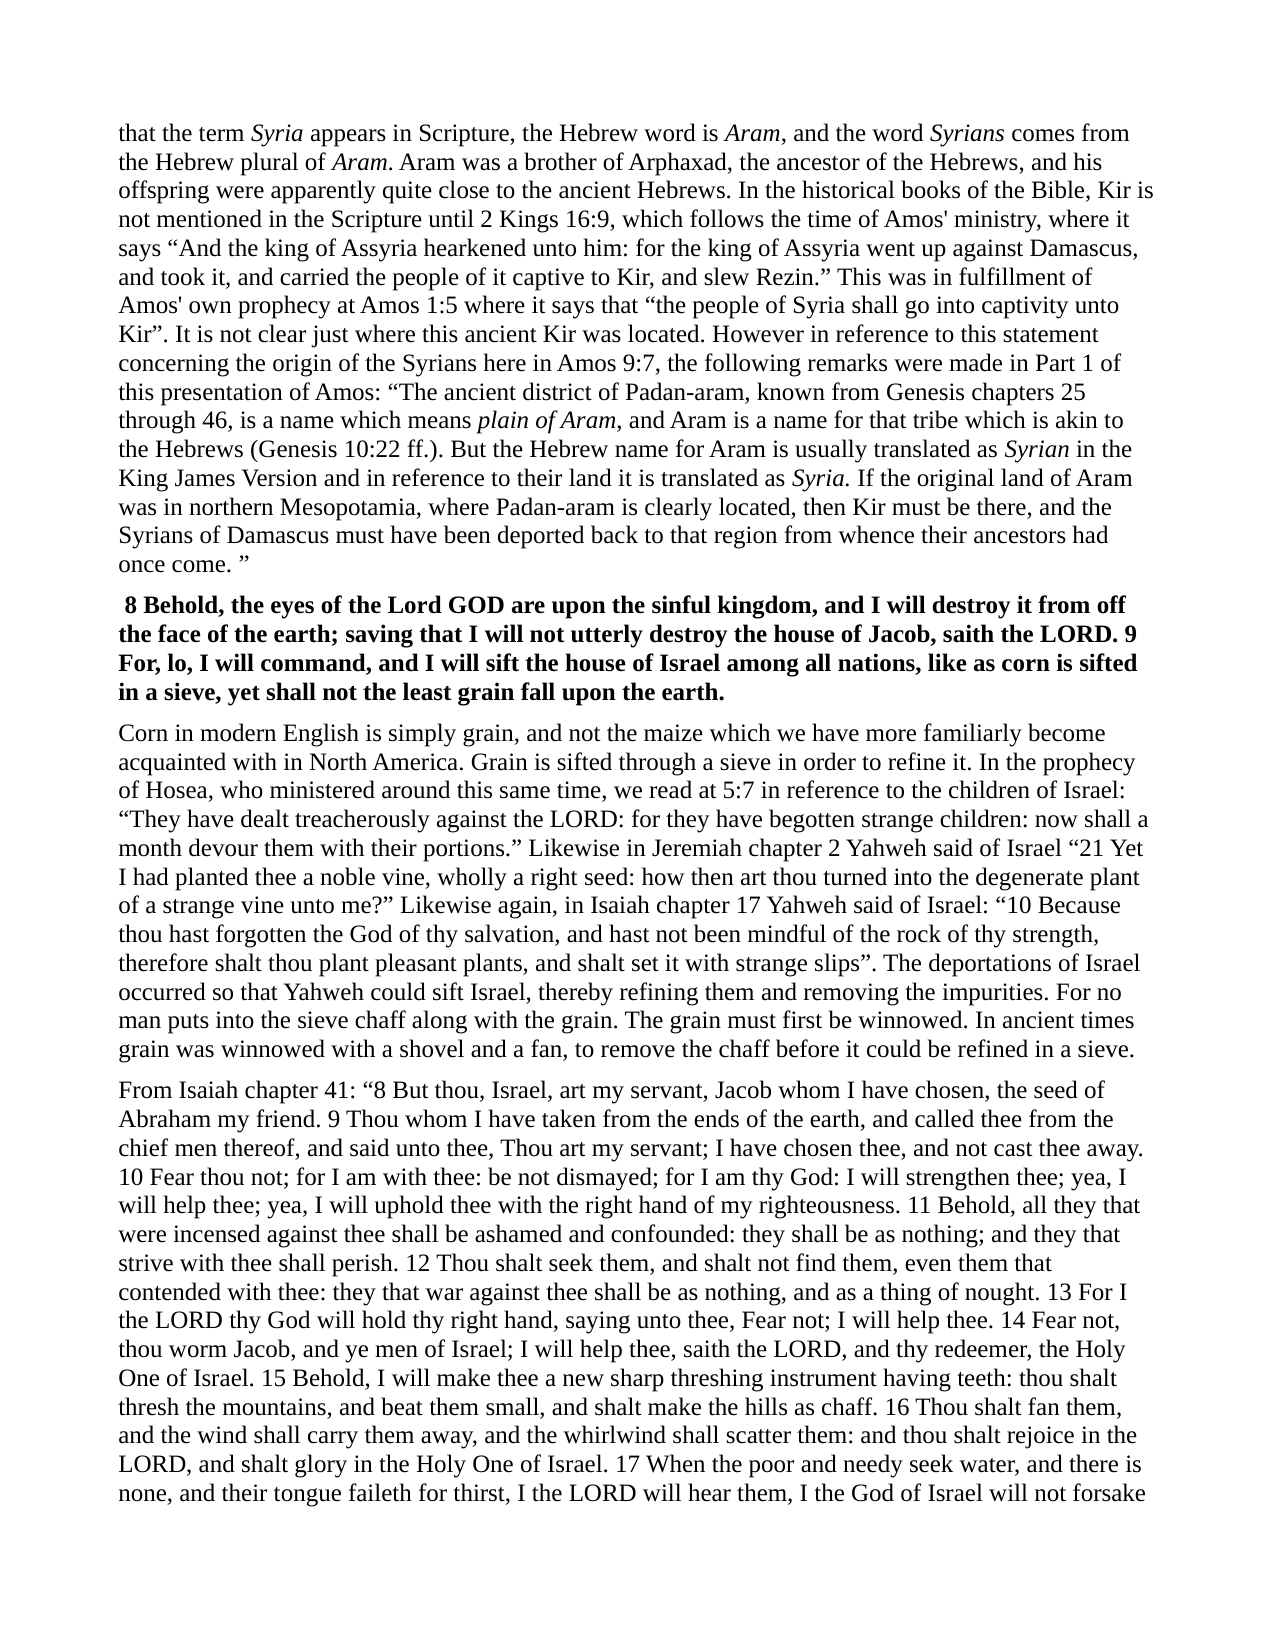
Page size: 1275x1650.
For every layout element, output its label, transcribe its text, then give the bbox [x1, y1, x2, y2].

text that the term Syria appears in Scripture, the Hebrew word is Aram, and the word Syrians comes from the Hebrew plural of Aram. Aram was a brother of Arphaxad, the ancestor of the Hebrews, and his offspring were apparently quite close to the ancient Hebrews. In the historical books of the Bible, Kir is not mentioned in the Scripture until 2 Kings 16:9, which follows the time of Amos' ministry, where it says “And the king of Assyria hearkened unto him: for the king of Assyria went up against Damascus, and took it, and carried the people of it captive to Kir, and slew Rezin.” This was in fulfillment of Amos' own prophecy at Amos 1:5 where it says that “the people of Syria shall go into captivity unto Kir”. It is not clear just where this ancient Kir was located. However in reference to this statement concerning the origin of the Syrians here in Amos 9:7, the following remarks were made in Part 1 of this presentation of Amos: “The ancient district of Padan-aram, known from Genesis chapters 25 through 46, is a name which means plain of Aram, and Aram is a name for that tribe which is akin to the Hebrews (Genesis 10:22 ff.). But the Hebrew name for Aram is usually translated as Syrian in the King James Version and in reference to their land it is translated as Syria. If the original land of Aram was in northern Mesopotamia, where Padan-aram is clearly located, then Kir must be there, and the Syrians of Damascus must have been deported back to that region from whence their ancestors had once come. ” [118, 118, 1157, 578]
text Corn in modern English is simply grain, and not the maize which we have more familiarly become acquainted with in North America. Grain is sifted through a sieve in order to refine it. In the prophecy of Hosea, who ministered around this same time, we read at 5:7 in reference to the children of Israel: “They have dealt treacherously against the LORD: for they have begotten strange children: now shall a month devour them with their portions.” Likewise in Jeremiah chapter 2 Yahweh said of Israel “21 Yet I had planted thee a noble vine, wholly a right seed: how then art thou turned into the degenerate plant of a strange vine unto me?” Likewise again, in Isaiah chapter 17 Yahweh said of Israel: “10 Because thou hast forgotten the God of thy salvation, and hast not been mindful of the rock of thy strength, therefore shalt thou plant pleasant plants, and shalt set it with strange slips”. The deportations of Israel occurred so that Yahweh could sift Israel, thereby refining them and removing the impurities. For no man puts into the sieve chaff along with the grain. The grain must first be winnowed. In ancient times grain was winnowed with a shovel and a fan, to remove the chaff before it could be refined in a sieve. [118, 718, 1157, 1063]
text From Isaiah chapter 41: “8 But thou, Israel, art my servant, Jacob whom I have chosen, the seed of Abraham my friend. 9 Thou whom I have taken from the ends of the earth, and called thee from the chief men thereof, and said unto thee, Thou art my servant; I have chosen thee, and not cast thee away. 10 Fear thou not; for I am with thee: be not dismayed; for I am thy God: I will strengthen thee; yea, I will help thee; yea, I will uphold thee with the right hand of my righteousness. 11 Behold, all they that were incensed against thee shall be ashamed and confounded: they shall be as nothing; and they that strive with thee shall perish. 12 Thou shalt seek them, and shalt not find them, even them that contended with thee: they that war against thee shall be as nothing, and as a thing of nought. 13 For I the LORD thy God will hold thy right hand, saying unto thee, Fear not; I will help thee. 14 Fear not, thou worm Jacob, and ye men of Israel; I will help thee, saith the LORD, and thy redeemer, the Holy One of Israel. 15 Behold, I will make thee a new sharp threshing instrument having teeth: thou shalt thresh the mountains, and beat them small, and shalt make the hills as chaff. 16 Thou shalt fan them, and the wind shall carry them away, and the whirlwind shall scatter them: and thou shalt rejoice in the LORD, and shalt glory in the Holy One of Israel. 17 When the poor and needy seek water, and there is none, and their tongue faileth for thirst, I the LORD will hear them, I the God of Israel will not forsake [118, 1076, 1157, 1507]
text 8 Behold, the eyes of the Lord GOD are upon the sinful kingdom, and I will destroy it from off the face of the earth; saving that I will not utterly destroy the house of Jacob, saith the LORD. 9 For, lo, I will command, and I will sift the house of Israel among all nations, like as corn is sifted in a sieve, yet shall not the least grain fall upon the earth. [118, 591, 1157, 706]
